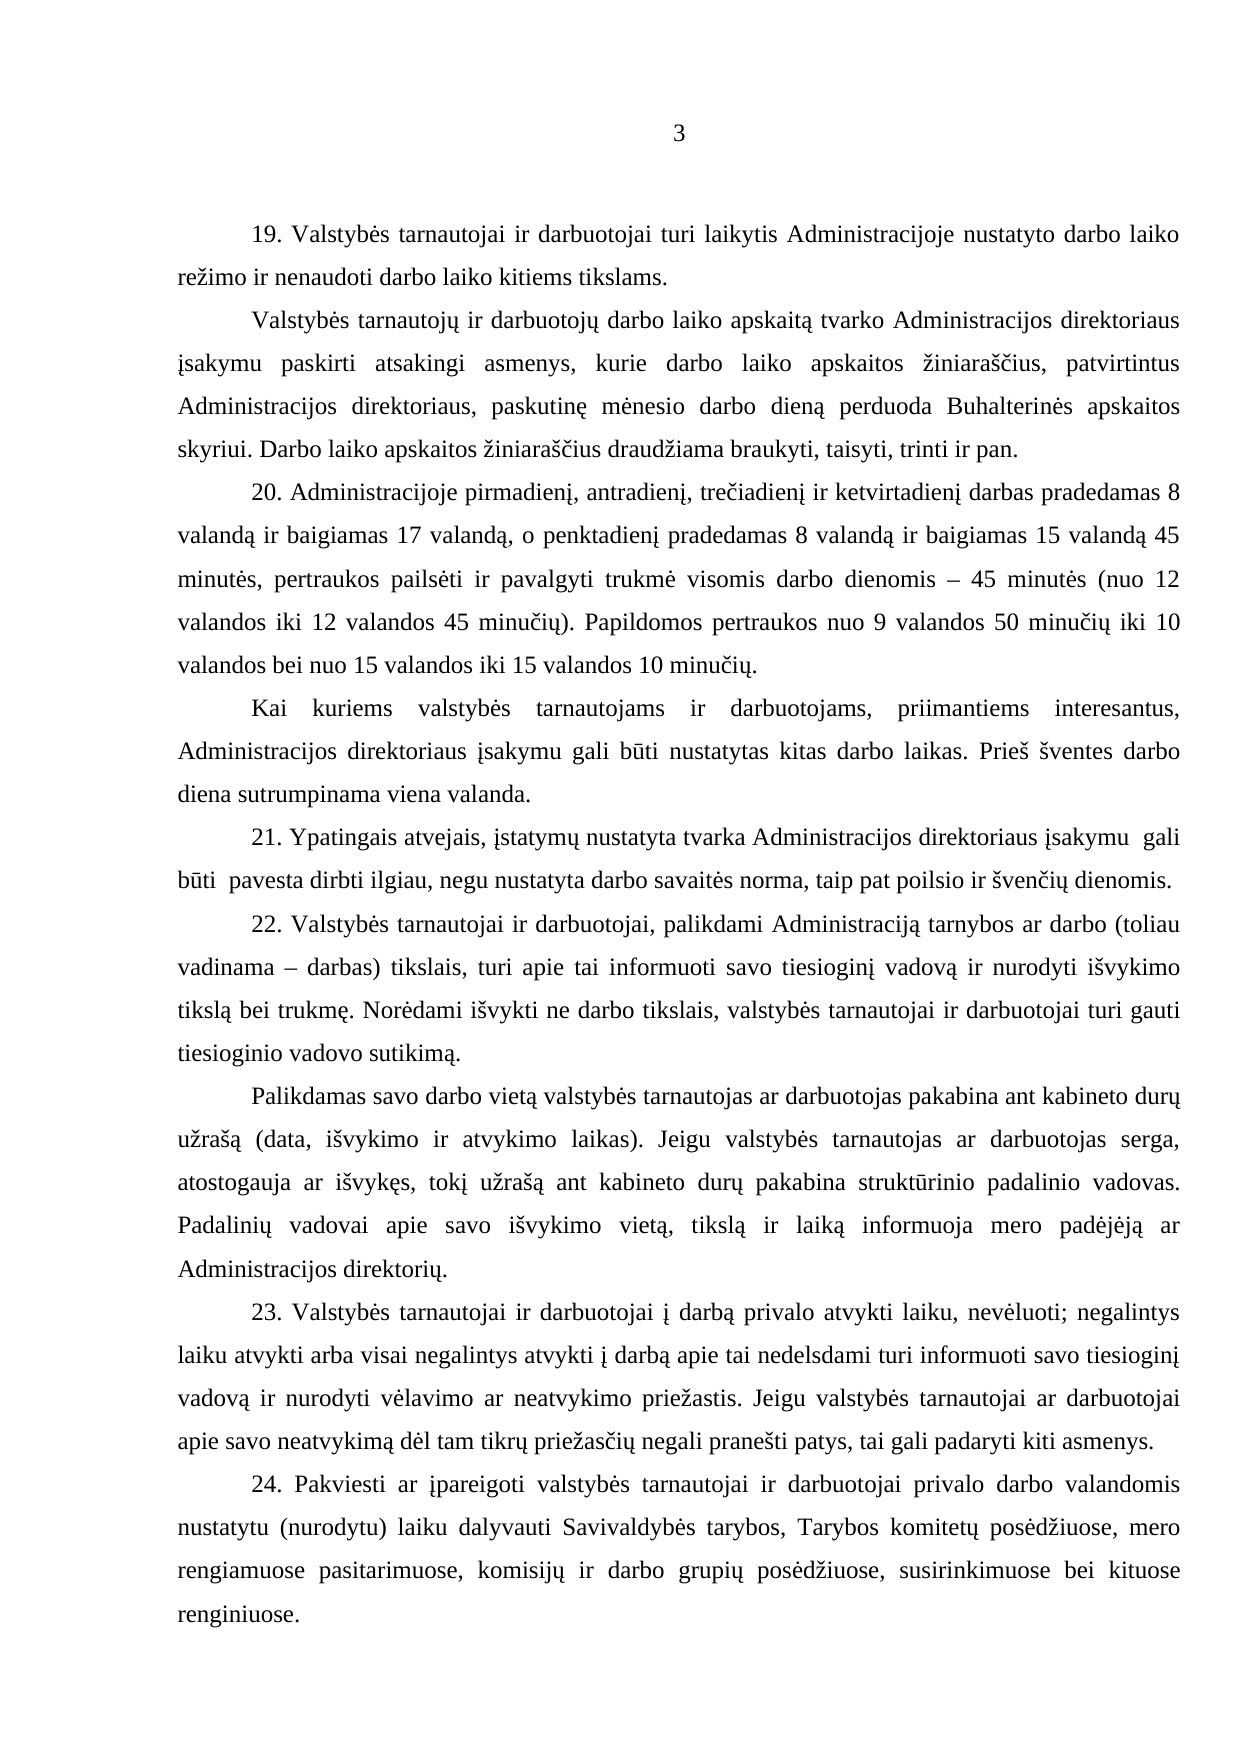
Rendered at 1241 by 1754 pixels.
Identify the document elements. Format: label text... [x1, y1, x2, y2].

text 22. Valstybės tarnautojai ir darbuotojai, palikdami Administraciją tarnybos ar darbo (toliau vadinama – darbas) tikslais, turi apie tai informuoti savo tiesioginį vadovą ir nurodyti išvykimo tikslą bei trukmę. Norėdami išvykti ne darbo tikslais, valstybės tarnautojai ir darbuotojai turi gauti tiesioginio vadovo sutikimą. [177, 909, 1181, 1067]
text Kai kuriems valstybės tarnautojams ir darbuotojams, priimantiems interesantus, Administracijos direktoriaus įsakymu gali būti nustatytas kitas darbo laikas. Prieš šventes darbo diena sutrumpinama viena valanda. [177, 693, 1181, 808]
text 19. Valstybės tarnautojai ir darbuotojai turi laikytis Administracijoje nustatyto darbo laiko režimo ir nenaudoti darbo laiko kitiems tikslams. [177, 219, 1181, 291]
text 21. Ypatingais atvejais, įstatymų nustatyta tvarka Administracijos direktoriaus įsakymu gali būti pavesta dirbti ilgiau, negu nustatyta darbo savaitės norma, taip pat poilsio ir švenčių dienomis. [177, 822, 1181, 894]
text Palikdamas savo darbo vietą valstybės tarnautojas ar darbuotojas pakabina ant kabineto durų užrašą (data, išvykimo ir atvykimo laikas). Jeigu valstybės tarnautojas ar darbuotojas serga, atostogauja ar išvykęs, tokį užrašą ant kabineto durų pakabina struktūrinio padalinio vadovas. Padalinių vadovai apie savo išvykimo vietą, tikslą ir laiką informuoja mero padėjėją ar Administracijos direktorių. [177, 1081, 1181, 1282]
text 24. Pakviesti ar įpareigoti valstybės tarnautojai ir darbuotojai privalo darbo valandomis nustatytu (nurodytu) laiku dalyvauti Savivaldybės tarybos, Tarybos komitetų posėdžiuose, mero rengiamuose pasitarimuose, komisijų ir darbo grupių posėdžiuose, susirinkimuose bei kituose renginiuose. [177, 1469, 1181, 1627]
text 23. Valstybės tarnautojai ir darbuotojai į darbą privalo atvykti laiku, nevėluoti; negalintys laiku atvykti arba visai negalintys atvykti į darbą apie tai nedelsdami turi informuoti savo tiesioginį vadovą ir nurodyti vėlavimo ar neatvykimo priežastis. Jeigu valstybės tarnautojai ar darbuotojai apie savo neatvykimą dėl tam tikrų priežasčių negali pranešti patys, tai gali padaryti kiti asmenys. [177, 1297, 1181, 1455]
text 20. Administracijoje pirmadienį, antradienį, trečiadienį ir ketvirtadienį darbas pradedamas 8 valandą ir baigiamas 17 valandą, o penktadienį pradedamas 8 valandą ir baigiamas 15 valandą 45 minutės, pertraukos pailsėti ir pavalgyti trukmė visomis darbo dienomis – 45 minutės (nuo 12 valandos iki 12 valandos 45 minučių). Papildomos pertraukos nuo 9 valandos 50 minučių iki 10 valandos bei nuo 15 valandos iki 15 valandos 10 minučių. [177, 477, 1181, 679]
text Valstybės tarnautojų ir darbuotojų darbo laiko apskaitą tvarko Administracijos direktoriaus įsakymu paskirti atsakingi asmenys, kurie darbo laiko apskaitos žiniaraščius, patvirtintus Administracijos direktoriaus, paskutinę mėnesio darbo dieną perduoda Buhalterinės apskaitos skyriui. Darbo laiko apskaitos žiniaraščius draudžiama braukyti, taisyti, trinti ir pan. [177, 305, 1181, 463]
